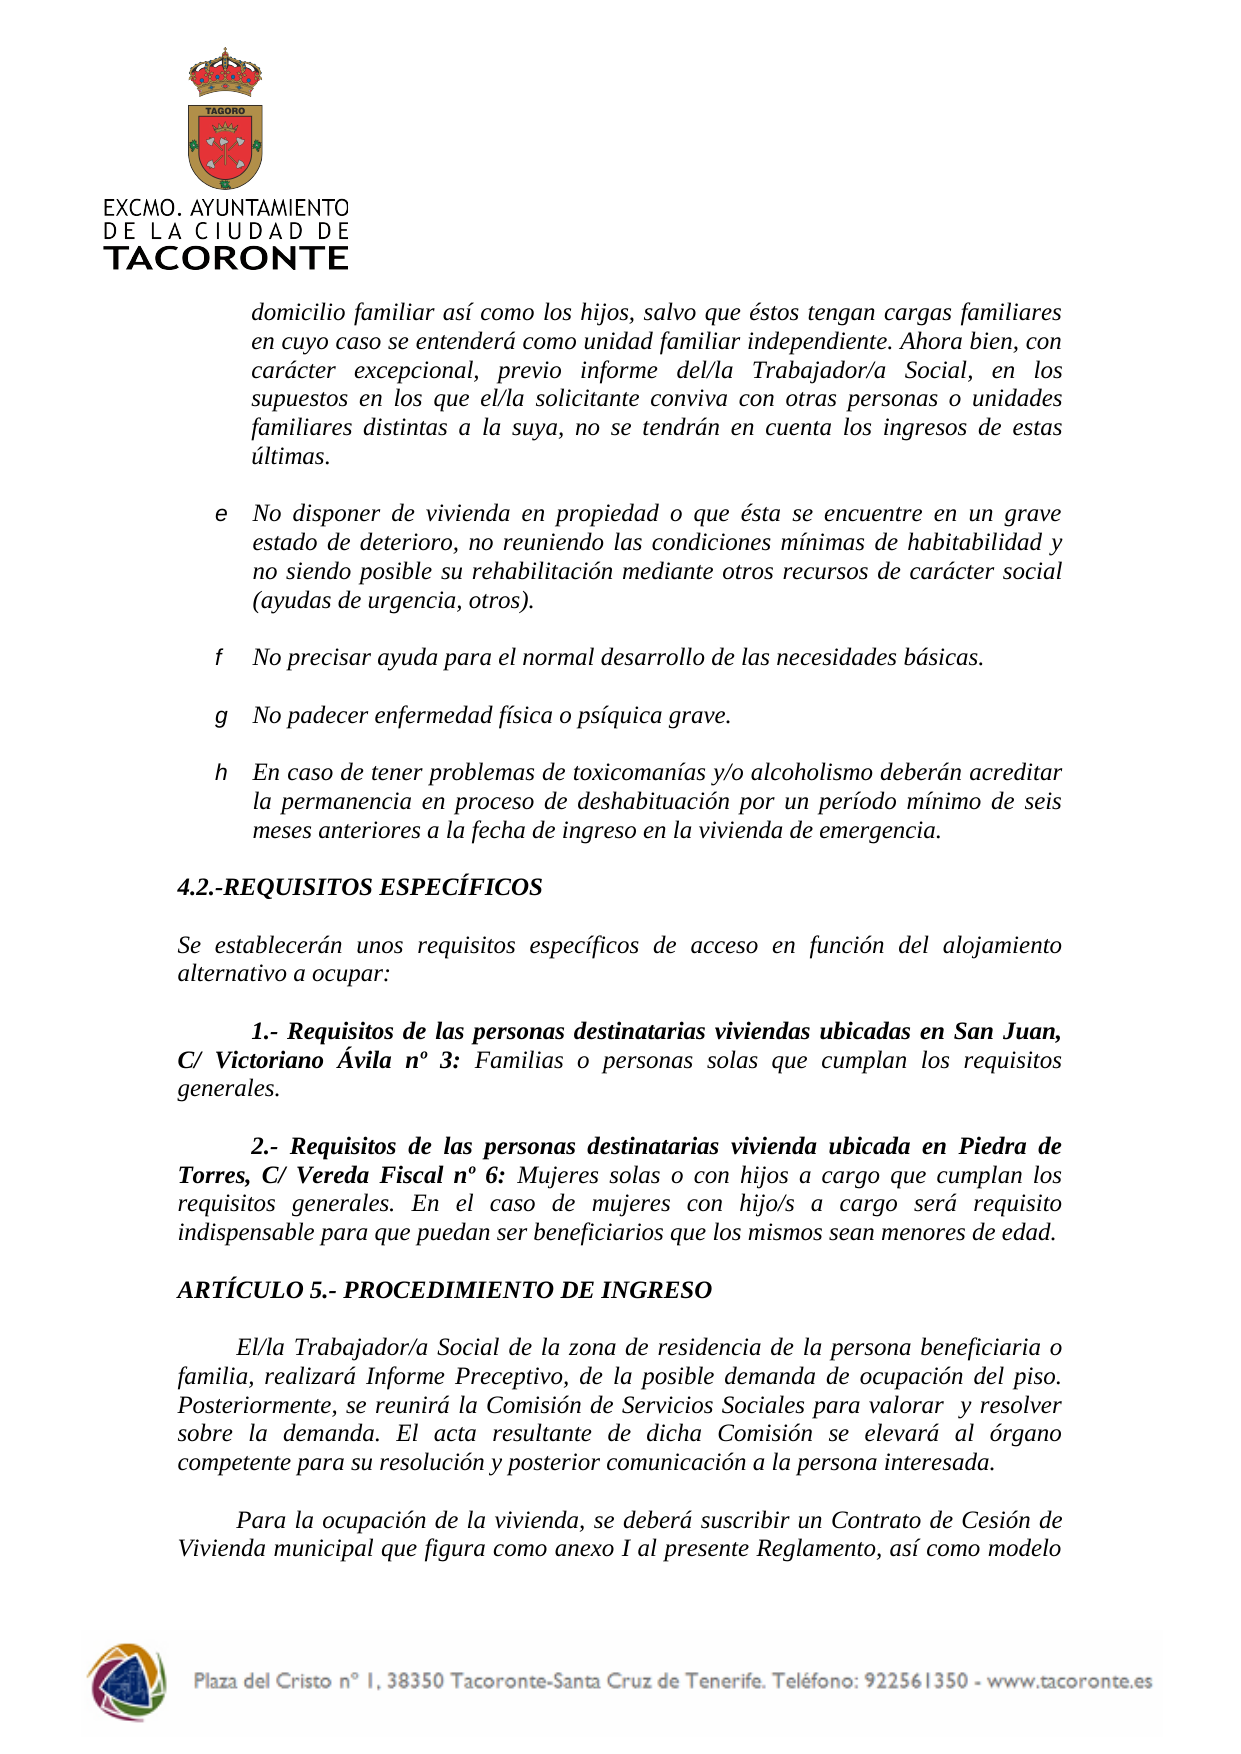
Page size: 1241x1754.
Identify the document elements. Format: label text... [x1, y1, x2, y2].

list No padecer enfermedad física o psíquica grave. [215, 700, 1063, 728]
list En caso de tener problemas de toxicomanías y/o alcoholismo deberán acreditar la permanencia en proceso de deshabituación por un período mínimo de seis meses anteriores a la fecha de ingreso en la vivienda de emergencia. [215, 757, 1063, 843]
picture [103, 47, 348, 270]
text El/la Trabajador/a Social de la zona de residencia de la persona beneficiaria o familia, realizará Informe Preceptivo, de la posible demanda de ocupación del piso. Posteriormente, se reunirá la Comisión de Servicios Sociales para valorar y resolver sobre la demanda. El acta resultante de dicha Comisión se elevará al órgano competente para su resolución y posterior comunicación a la persona interesada. [177, 1332, 1063, 1476]
text 1.- Requisitos de las personas destinatarias viviendas ubicadas en San Juan, C/ Victoriano Ávila nº 3: Familias o personas solas que cumplan los requisitos generales. [177, 1016, 1063, 1102]
text Se establecerán unos requisitos específicos de acceso en función del alojamiento alternativo a ocupar: [177, 930, 1063, 987]
text 2.- Requisitos de las personas destinatarias vivienda ubicada en Piedra de Torres, C/ Vereda Fiscal nº 6: Mujeres solas o con hijos a cargo que cumplan los requisitos generales. En el caso de mujeres con hijo/s a cargo será requisito indispensable para que puedan ser beneficiarios que los mismos sean menores de edad. [177, 1131, 1063, 1246]
list No precisar ayuda para el normal desarrollo de las necesidades básicas. [215, 642, 1063, 671]
text domicilio familiar así como los hijos, salvo que éstos tengan cargas familiares en cuyo caso se entenderá como unidad familiar independiente. Ahora bien, con carácter excepcional, previo informe del/la Trabajador/a Social, en los supuestos en los que el/la solicitante conviva con otras personas o unidades familiares distintas a la suya, no se tendrán en cuenta los ingresos de estas últimas. [251, 297, 1063, 470]
picture [80, 1630, 1163, 1737]
list No disponer de vivienda en propiedad o que ésta se encuentre en un grave estado de deterioro, no reuniendo las condiciones mínimas de habitabilidad y no siendo posible su rehabilitación mediante otros recursos de carácter social (ayudas de urgencia, otros). [215, 498, 1063, 613]
text Para la ocupación de la vivienda, se deberá suscribir un Contrato de Cesión de Vivienda municipal que figura como anexo I al presente Reglamento, así como modelo [177, 1505, 1063, 1562]
text ARTÍCULO 5.- PROCEDIMIENTO DE INGRESO [177, 1275, 1063, 1303]
text 4.2.-REQUISITOS ESPECÍFICOS [177, 872, 1063, 901]
